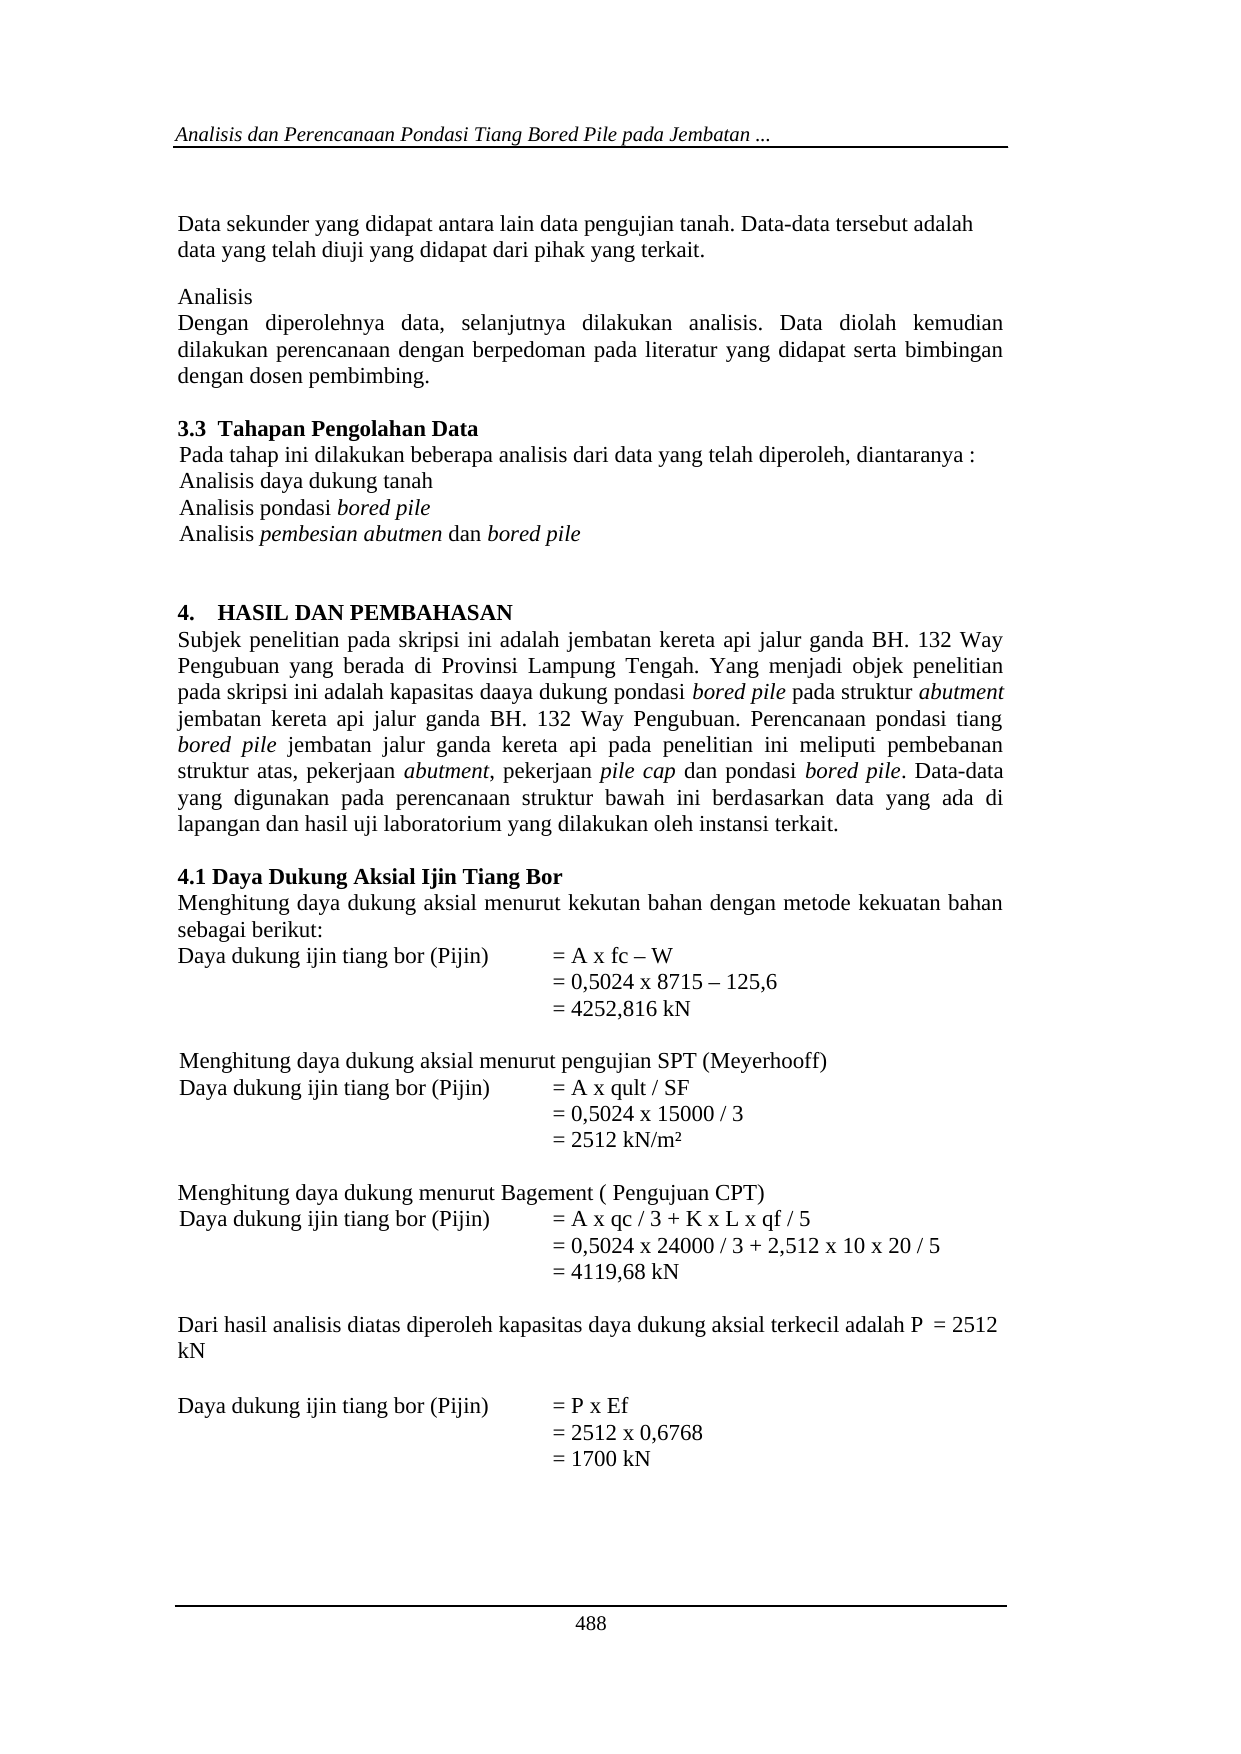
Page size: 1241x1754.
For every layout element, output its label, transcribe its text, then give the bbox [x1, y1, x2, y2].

list = 4252,816 kN [177, 995, 1004, 1021]
list Analisis pembesian abutmen dan bored pile [179, 520, 1004, 547]
list 3.3 Tahapan Pengolahan Data [177, 415, 1004, 441]
list = 2512 x 0,6768 [177, 1419, 1004, 1445]
list = 1700 kN [177, 1445, 1004, 1471]
list = 0,5024 x 15000 / 3 [177, 1100, 1004, 1126]
list Menghitung daya dukung aksial menurut kekutan bahan dengan metode kekuatan bahan sebagai berikut: [177, 889, 1004, 942]
list Daya dukung ijin tiang bor (Pijin) = P x Ef [177, 1392, 1004, 1419]
list Menghitung daya dukung menurut Bagement ( Pengujuan CPT) [177, 1179, 1004, 1206]
list Pada tahap ini dilakukan beberapa analisis dari data yang telah diperoleh, diantaranya : [179, 441, 1004, 468]
list Daya dukung ijin tiang bor (Pijin) = A x qult / SF [179, 1074, 1004, 1100]
list 4. HASIL DAN PEMBAHASAN [177, 599, 1004, 626]
list Daya dukung ijin tiang bor (Pijin) = A x qc / 3 + K x L x qf / 5 [179, 1206, 1004, 1232]
list Analisis daya dukung tanah [179, 468, 1004, 494]
list = 0,5024 x 24000 / 3 + 2,512 x 10 x 20 / 5 [177, 1232, 1004, 1258]
list Subjek penelitian pada skripsi ini adalah jembatan kereta api jalur ganda BH. 132 Way Pengubuan yang berada di Provinsi Lampung Tengah. Yang menjadi objek penelitian pada skripsi ini adalah kapasitas daaya dukung pondasi bored pile pada struktur abutment jembatan kereta api jalur ganda BH. 132 Way Pengubuan. Perencanaan pondasi tiang bored pile jembatan jalur ganda kereta api pada penelitian ini meliputi pembebanan struktur atas, pekerjaan abutment, pekerjaan pile cap dan pondasi bored pile. Data-data yang digunakan pada perencanaan struktur bawah ini berdasarkan data yang ada di lapangan dan hasil uji laboratorium yang dilakukan oleh instansi terkait. [177, 626, 1004, 837]
list Analisis [177, 283, 1004, 309]
list = 4119,68 kN [177, 1258, 1004, 1284]
list Dengan diperolehnya data, selanjutnya dilakukan analisis. Data diolah kemudian dilakukan perencanaan dengan berpedoman pada literatur yang didapat serta bimbingan dengan dosen pembimbing. [177, 309, 1004, 388]
list Dari hasil analisis diatas diperoleh kapasitas daya dukung aksial terkecil adalah P = 2512 kN [177, 1311, 1004, 1364]
list = 0,5024 x 8715 – 125,6 [177, 968, 1004, 995]
list = 2512 kN/m² [177, 1126, 1004, 1153]
list Analisis pondasi bored pile [179, 494, 1004, 520]
list Data sekunder yang didapat antara lain data pengujian tanah. Data-data tersebut adalah data yang telah diuji yang didapat dari pihak yang terkait. [177, 209, 1004, 262]
list 4.1 Daya Dukung Aksial Ijin Tiang Bor [177, 863, 1004, 889]
list Daya dukung ijin tiang bor (Pijin) = A x fc – W [177, 942, 1004, 968]
list Menghitung daya dukung aksial menurut pengujian SPT (Meyerhooff) [179, 1047, 1004, 1074]
